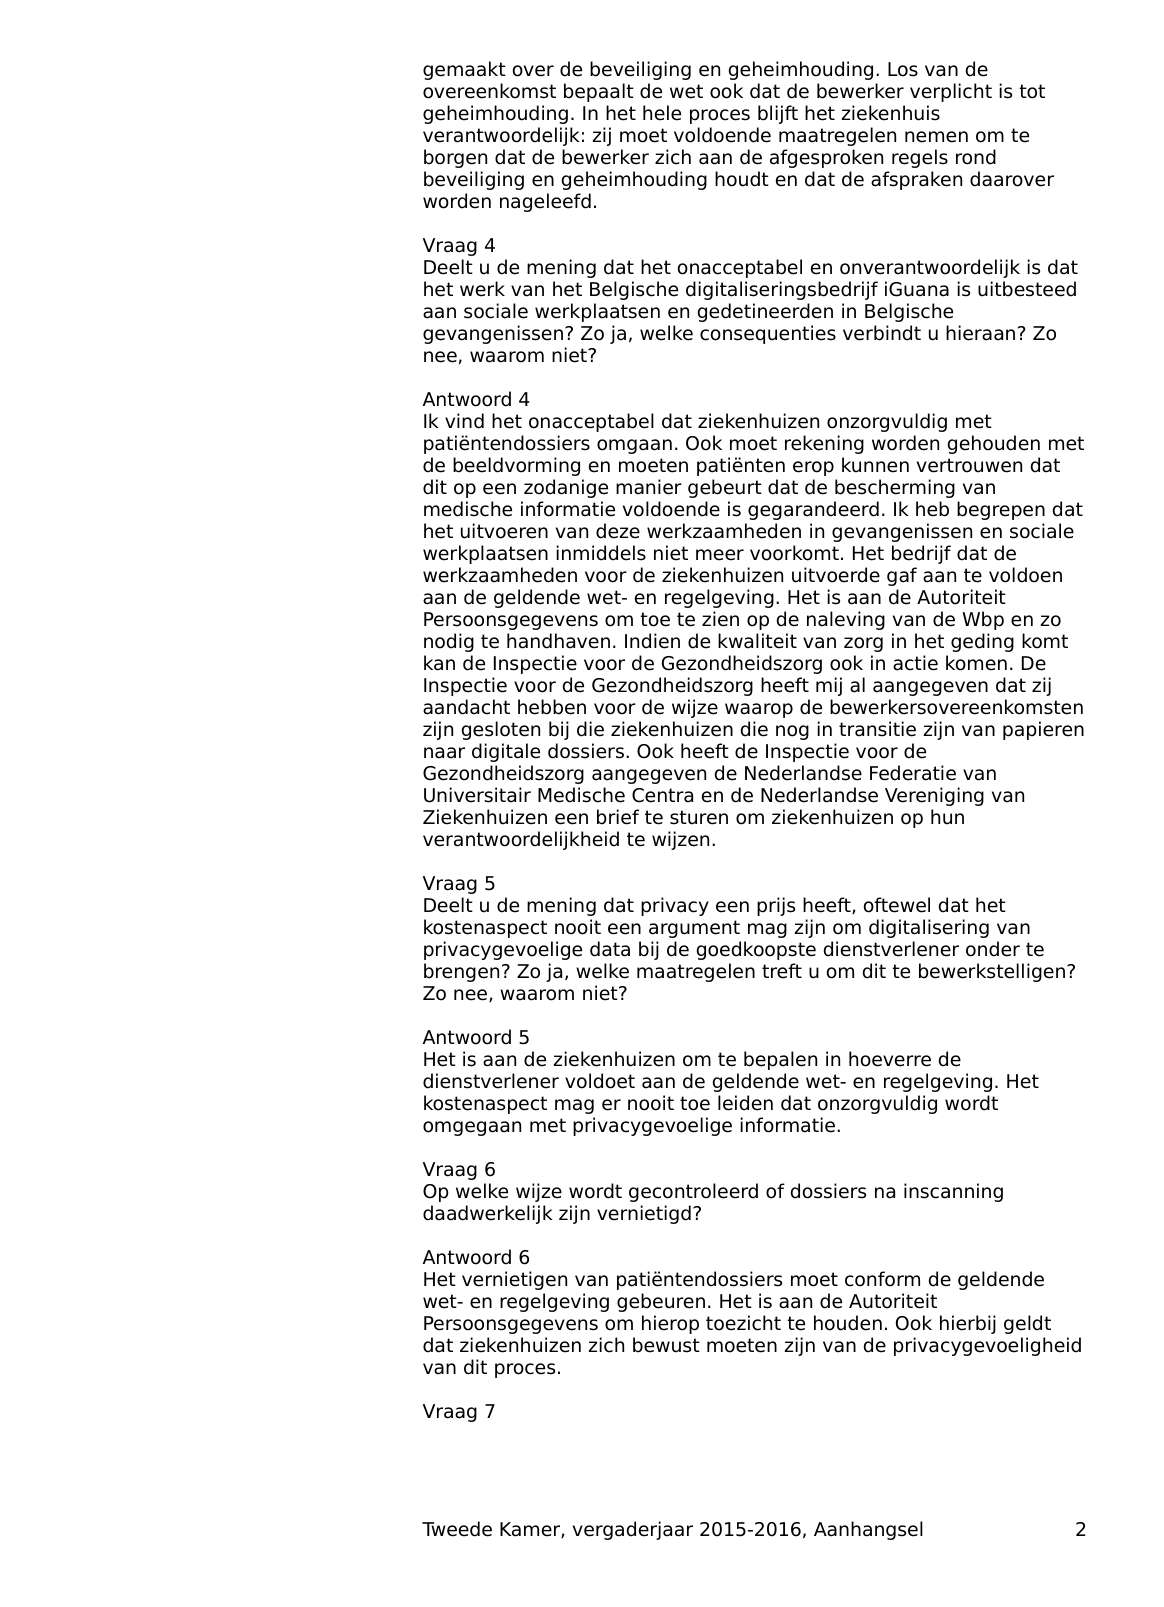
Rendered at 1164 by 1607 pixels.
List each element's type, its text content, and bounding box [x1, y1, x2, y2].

text Vraag 4 [422, 235, 1087, 257]
text Het is aan de ziekenhuizen om te bepalen in hoeverre de dienstverlener voldoet aan de geldende wet- en regelgeving. Het kostenaspect mag er nooit toe leiden dat onzorgvuldig wordt omgegaan met privacygevoelige informatie. [422, 1049, 1087, 1137]
text Vraag 5 [422, 873, 1087, 895]
text Vraag 6 [422, 1159, 1087, 1181]
text Deelt u de mening dat het onacceptabel en onverantwoordelijk is dat het werk van het Belgische digitaliseringsbedrijf iGuana is uitbesteed aan sociale werkplaatsen en gedetineerden in Belgische gevangenissen? Zo ja, welke consequenties verbindt u hieraan? Zo nee, waarom niet? [422, 257, 1087, 367]
text gemaakt over de beveiliging en geheimhouding. Los van de overeenkomst bepaalt de wet ook dat de bewerker verplicht is tot geheimhouding. In het hele proces blijft het ziekenhuis verantwoordelijk: zij moet voldoende maatregelen nemen om te borgen dat de bewerker zich aan de afgesproken regels rond beveiliging en geheimhouding houdt en dat de afspraken daarover worden nageleefd. [422, 59, 1087, 213]
text Antwoord 5 [422, 1027, 1087, 1049]
text Deelt u de mening dat privacy een prijs heeft, oftewel dat het kostenaspect nooit een argument mag zijn om digitalisering van privacygevoelige data bij de goedkoopste dienstverlener onder te brengen? Zo ja, welke maatregelen treft u om dit te bewerkstelligen? Zo nee, waarom niet? [422, 895, 1087, 1005]
text Vraag 7 [422, 1401, 1087, 1423]
text Op welke wijze wordt gecontroleerd of dossiers na inscanning daadwerkelijk zijn vernietigd? [422, 1181, 1087, 1225]
text Antwoord 4 [422, 389, 1087, 411]
text Ik vind het onacceptabel dat ziekenhuizen onzorgvuldig met patiëntendossiers omgaan. Ook moet rekening worden gehouden met de beeldvorming en moeten patiënten erop kunnen vertrouwen dat dit op een zodanige manier gebeurt dat de bescherming van medische informatie voldoende is gegarandeerd. Ik heb begrepen dat het uitvoeren van deze werkzaamheden in gevangenissen en sociale werkplaatsen inmiddels niet meer voorkomt. Het bedrijf dat de werkzaamheden voor de ziekenhuizen uitvoerde gaf aan te voldoen aan de geldende wet- en regelgeving. Het is aan de Autoriteit Persoonsgegevens om toe te zien op de naleving van de Wbp en zo nodig te handhaven. Indien de kwaliteit van zorg in het geding komt kan de Inspectie voor de Gezondheidszorg ook in actie komen. De Inspectie voor de Gezondheidszorg heeft mij al aangegeven dat zij aandacht hebben voor de wijze waarop de bewerkersovereenkomsten zijn gesloten bij die ziekenhuizen die nog in transitie zijn van papieren naar digitale dossiers. Ook heeft de Inspectie voor de Gezondheidszorg aangegeven de Nederlandse Federatie van Universitair Medische Centra en de Nederlandse Vereniging van Ziekenhuizen een brief te sturen om ziekenhuizen op hun verantwoordelijkheid te wijzen. [422, 411, 1087, 851]
text Antwoord 6 [422, 1247, 1087, 1269]
text Het vernietigen van patiëntendossiers moet conform de geldende wet- en regelgeving gebeuren. Het is aan de Autoriteit Persoonsgegevens om hierop toezicht te houden. Ook hierbij geldt dat ziekenhuizen zich bewust moeten zijn van de privacygevoeligheid van dit proces. [422, 1269, 1087, 1379]
